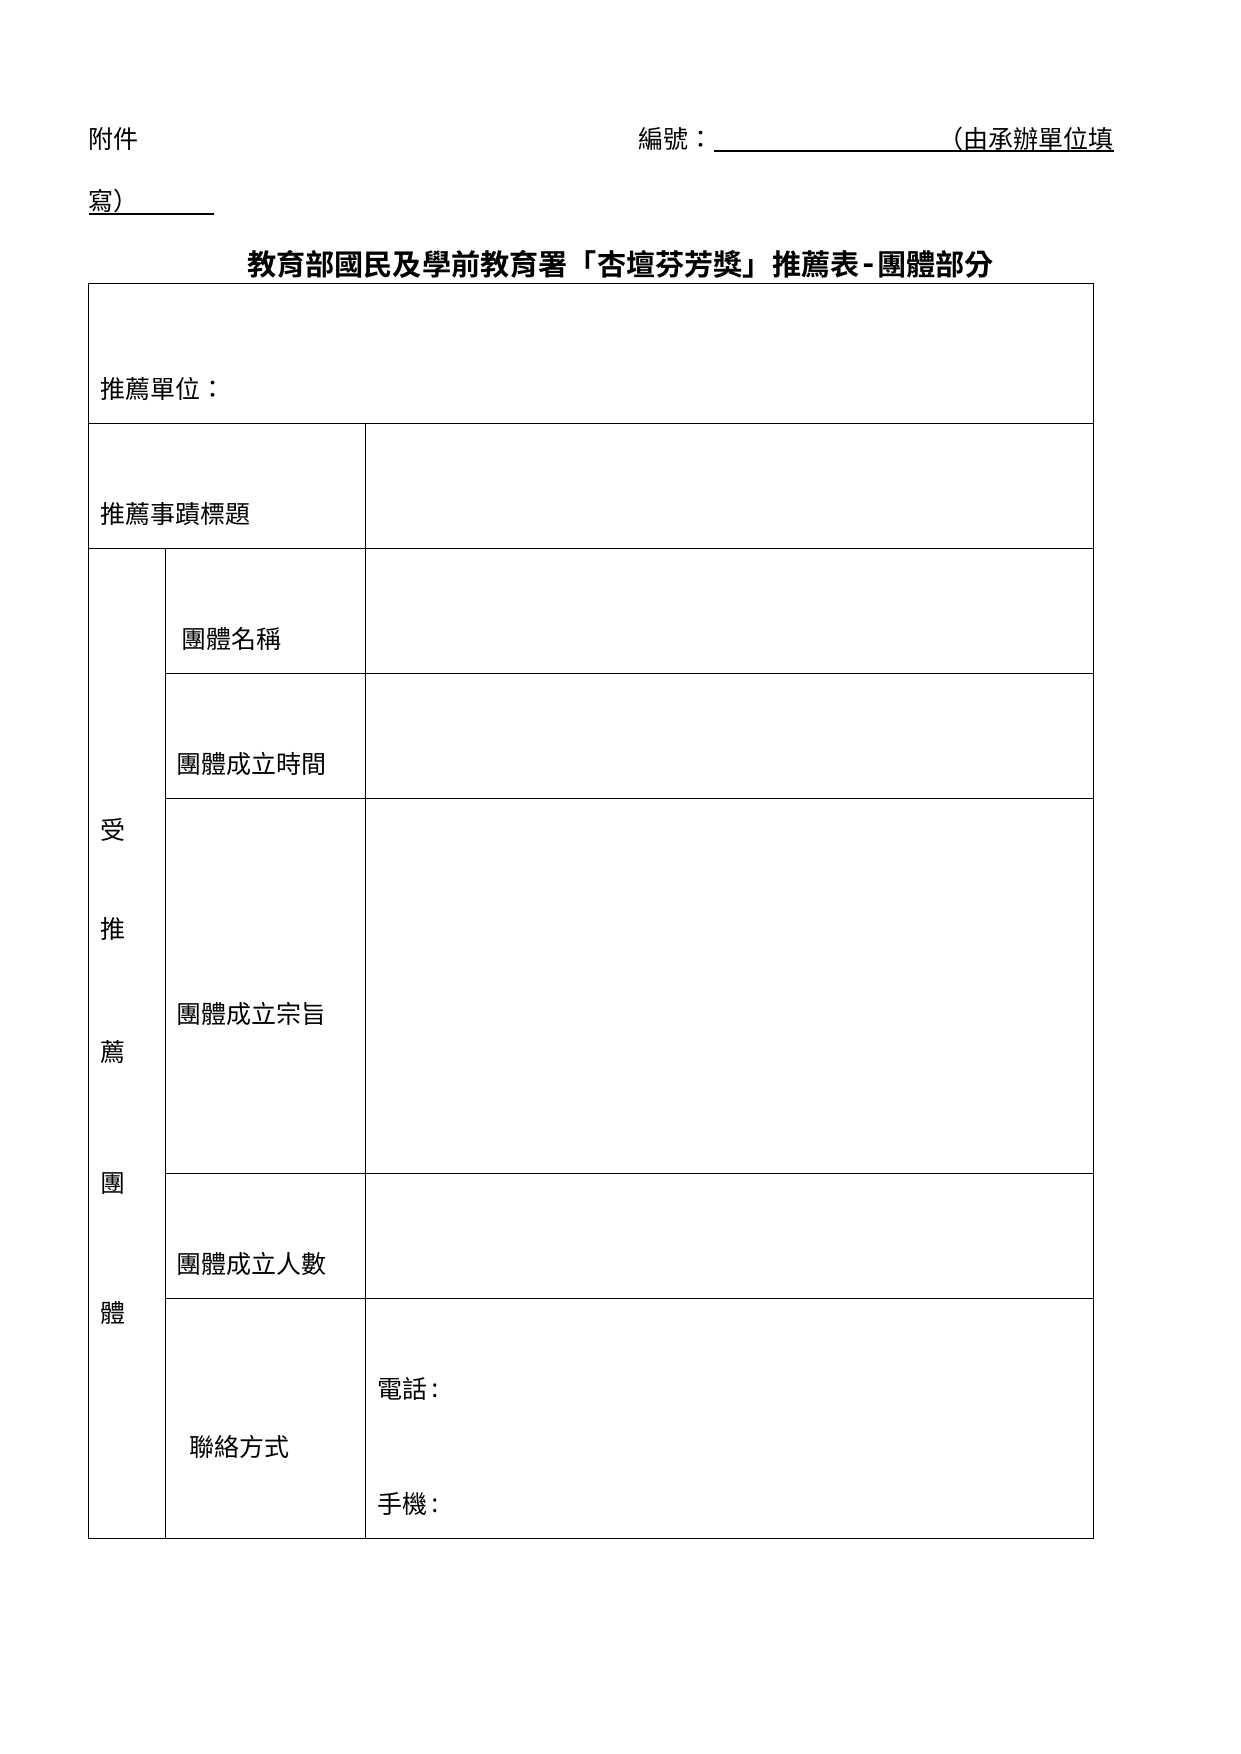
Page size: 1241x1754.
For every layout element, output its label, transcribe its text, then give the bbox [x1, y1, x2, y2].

text 教育部國民及學前教育署「杏壇芬芳獎」推薦表-團體部分 [89, 221, 1152, 283]
table_cell 聯絡方式 [166, 1299, 365, 1538]
table_cell [366, 674, 1093, 797]
table_cell 團體成立宗旨 [166, 799, 365, 1172]
table_cell 推薦事蹟標題 [89, 424, 365, 547]
table_cell [366, 1174, 1093, 1297]
table_cell 電話: 手機: [366, 1299, 1093, 1538]
text 附件 編號： （由承辦單位填寫） [89, 96, 1152, 221]
table_cell 團體成立時間 [166, 674, 365, 797]
table_header 推薦單位： [89, 284, 1093, 422]
table_cell [366, 549, 1093, 672]
table_cell [366, 424, 1093, 547]
table_cell 團體成立人數 [166, 1174, 365, 1297]
table_cell [366, 799, 1093, 1172]
table_cell 團體名稱 [166, 549, 365, 672]
table_cell 受 推 薦 團 體 [89, 549, 165, 1538]
